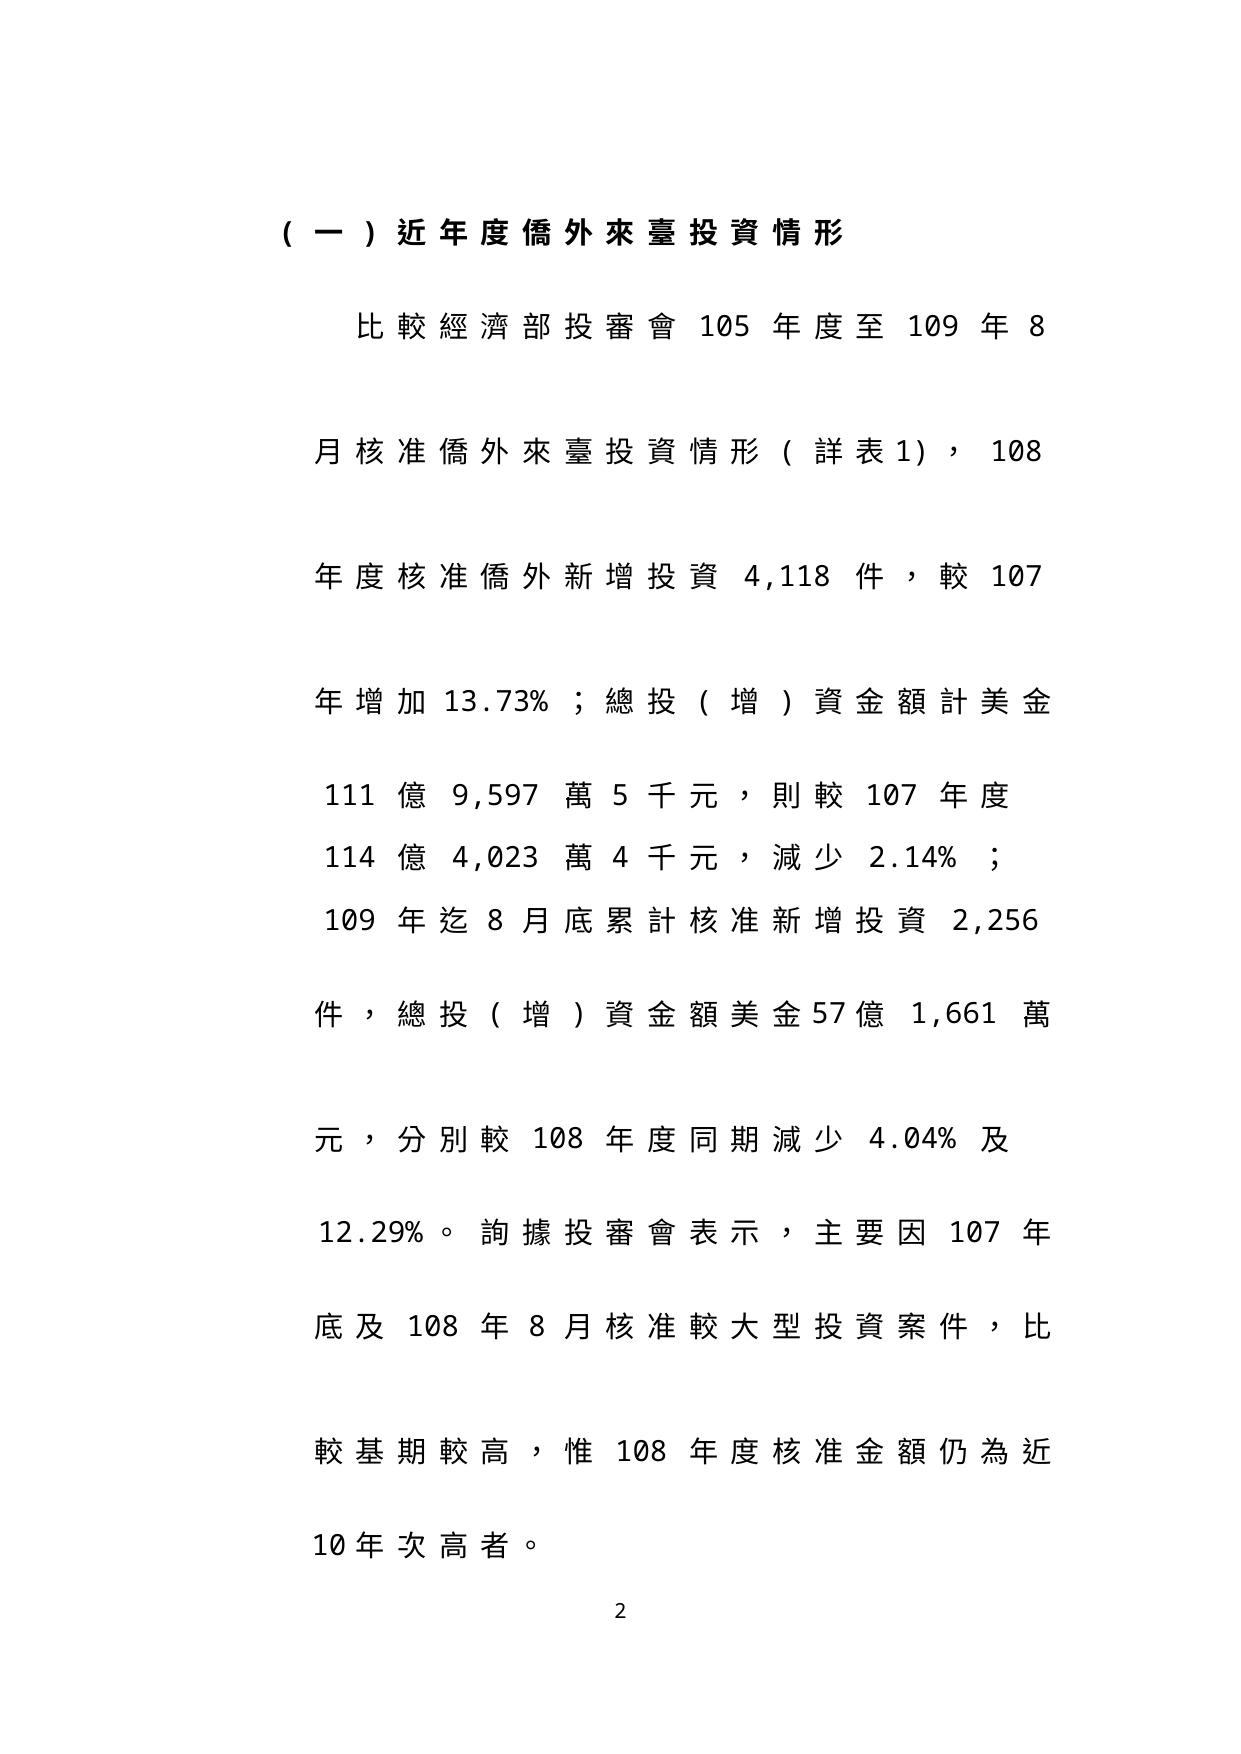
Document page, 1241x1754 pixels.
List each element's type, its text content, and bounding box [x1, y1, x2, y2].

text (一)近年度僑外來臺投資情形 [242, 189, 1058, 252]
text 比較經濟部投審會105年度至109年8月核准僑外來臺投資情形(詳表1)，108年度核准僑外新增投資4,118件，較107年增加13.73%；總投(增)資金額計美金111億9,597萬5千元，則較107年度114億4,023萬4千元，減少2.14%；109年迄8月底累計核准新增投資2,256件，總投(增)資金額美金57億1,661萬元，分別較108年度同期減少4.04%及12.29%。詢據投審會表示，主要因107年底及108年8月核准較大型投資案件，比較基期較高，惟108年度核准金額仍為近10年次高者。 [271, 252, 1058, 1564]
